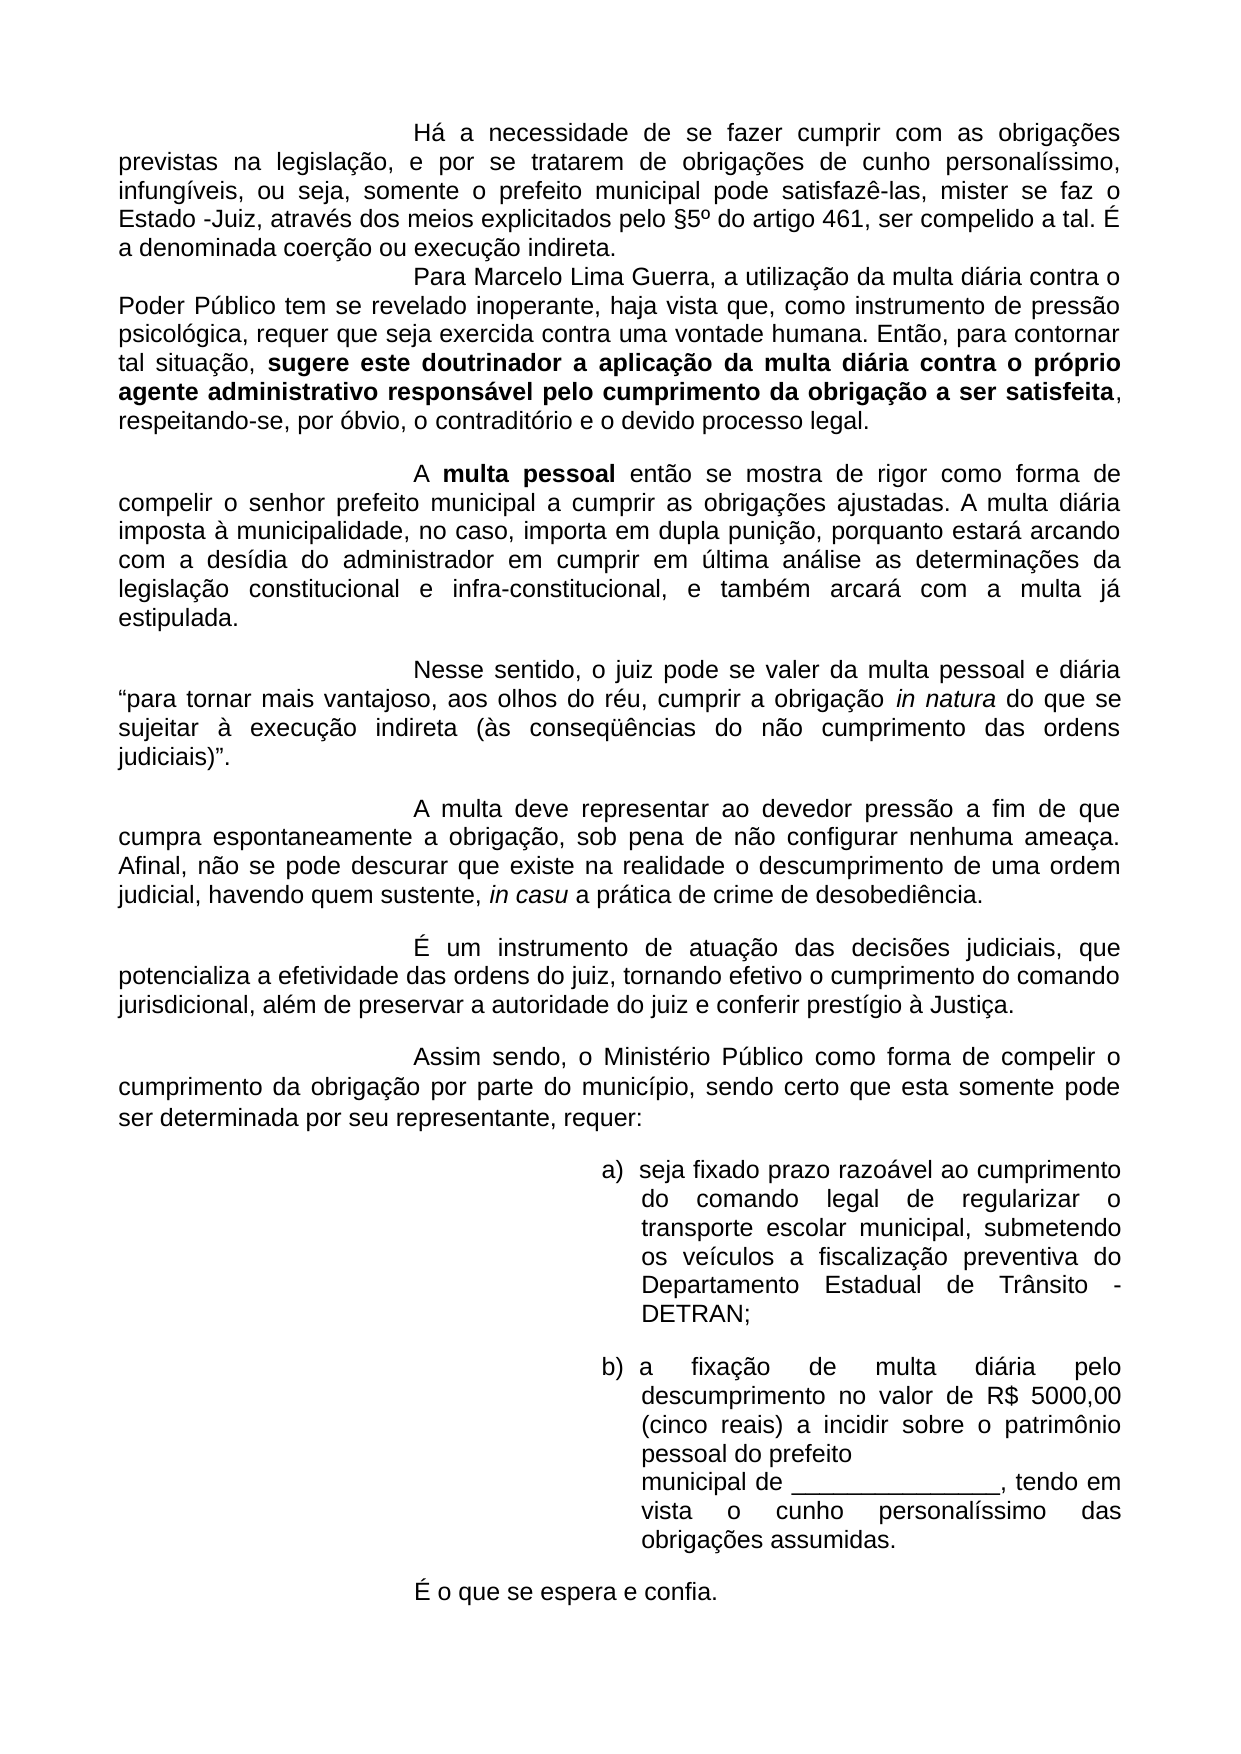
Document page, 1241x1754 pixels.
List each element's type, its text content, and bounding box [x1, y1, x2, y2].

text A multa deve representar ao devedor pressão a fim de que cumpra espontaneamente a obrigação, sob pena de não configurar nenhuma ameaça. Afinal, não se pode descurar que existe na realidade o descumprimento de uma ordem judicial, havendo quem sustente, in casu a prática de crime de desobediência. [118, 794, 1122, 909]
text É o que se espera e confia. [414, 1577, 1122, 1606]
text Há a necessidade de se fazer cumprir com as obrigações previstas na legislação, e por se tratarem de obrigações de cunho personalíssimo, infungíveis, ou seja, somente o prefeito municipal pode satisfazê-las, mister se faz o Estado -Juiz, através dos meios explicitados pelo §5º do artigo 461, ser compelido a tal. É a denominada coerção ou execução indireta. [118, 118, 1122, 262]
text municipal de _______________, tendo em vista o cunho personalíssimo das obrigações assumidas. [641, 1467, 1122, 1553]
text Para Marcelo Lima Guerra, a utilização da multa diária contra o Poder Público tem se revelado inoperante, haja vista que, como instrumento de pressão psicológica, requer que seja exercida contra uma vontade humana. Então, para contornar tal situação, sugere este doutrinador a aplicação da multa diária contra o próprio agente administrativo responsável pelo cumprimento da obrigação a ser satisfeita, respeitando-se, por óbvio, o contraditório e o devido processo legal. [118, 262, 1122, 434]
text Nesse sentido, o juiz pode se valer da multa pessoal e diária “para tornar mais vantajoso, aos olhos do réu, cumprir a obrigação in natura do que se sujeitar à execução indireta (às conseqüências do não cumprimento das ordens judiciais)”. [118, 655, 1122, 770]
text É um instrumento de atuação das decisões judiciais, que potencializa a efetividade das ordens do juiz, tornando efetivo o cumprimento do comando jurisdicional, além de preservar a autoridade do juiz e conferir prestígio à Justiça. [118, 933, 1122, 1019]
text A multa pessoal então se mostra de rigor como forma de compelir o senhor prefeito municipal a cumprir as obrigações ajustadas. A multa diária imposta à municipalidade, no caso, importa em dupla punição, porquanto estará arcando com a desídia do administrador em cumprir em última análise as determinações da legislação constitucional e infra-constitucional, e também arcará com a multa já estipulada. [118, 459, 1122, 631]
text a) seja fixado prazo razoável ao cumprimento do comando legal de regularizar o transporte escolar municipal, submetendo os veículos a fiscalização preventiva do Departamento Estadual de Trânsito - DETRAN; [601, 1155, 1122, 1328]
text b) a fixação de multa diária pelo descumprimento no valor de R$ 5000,00 (cinco reais) a incidir sobre o patrimônio pessoal do prefeito [601, 1352, 1122, 1467]
text Assim sendo, o Ministério Público como forma de compelir o cumprimento da obrigação por parte do município, sendo certo que esta somente pode ser determinada por seu representante, requer: [118, 1042, 1122, 1131]
